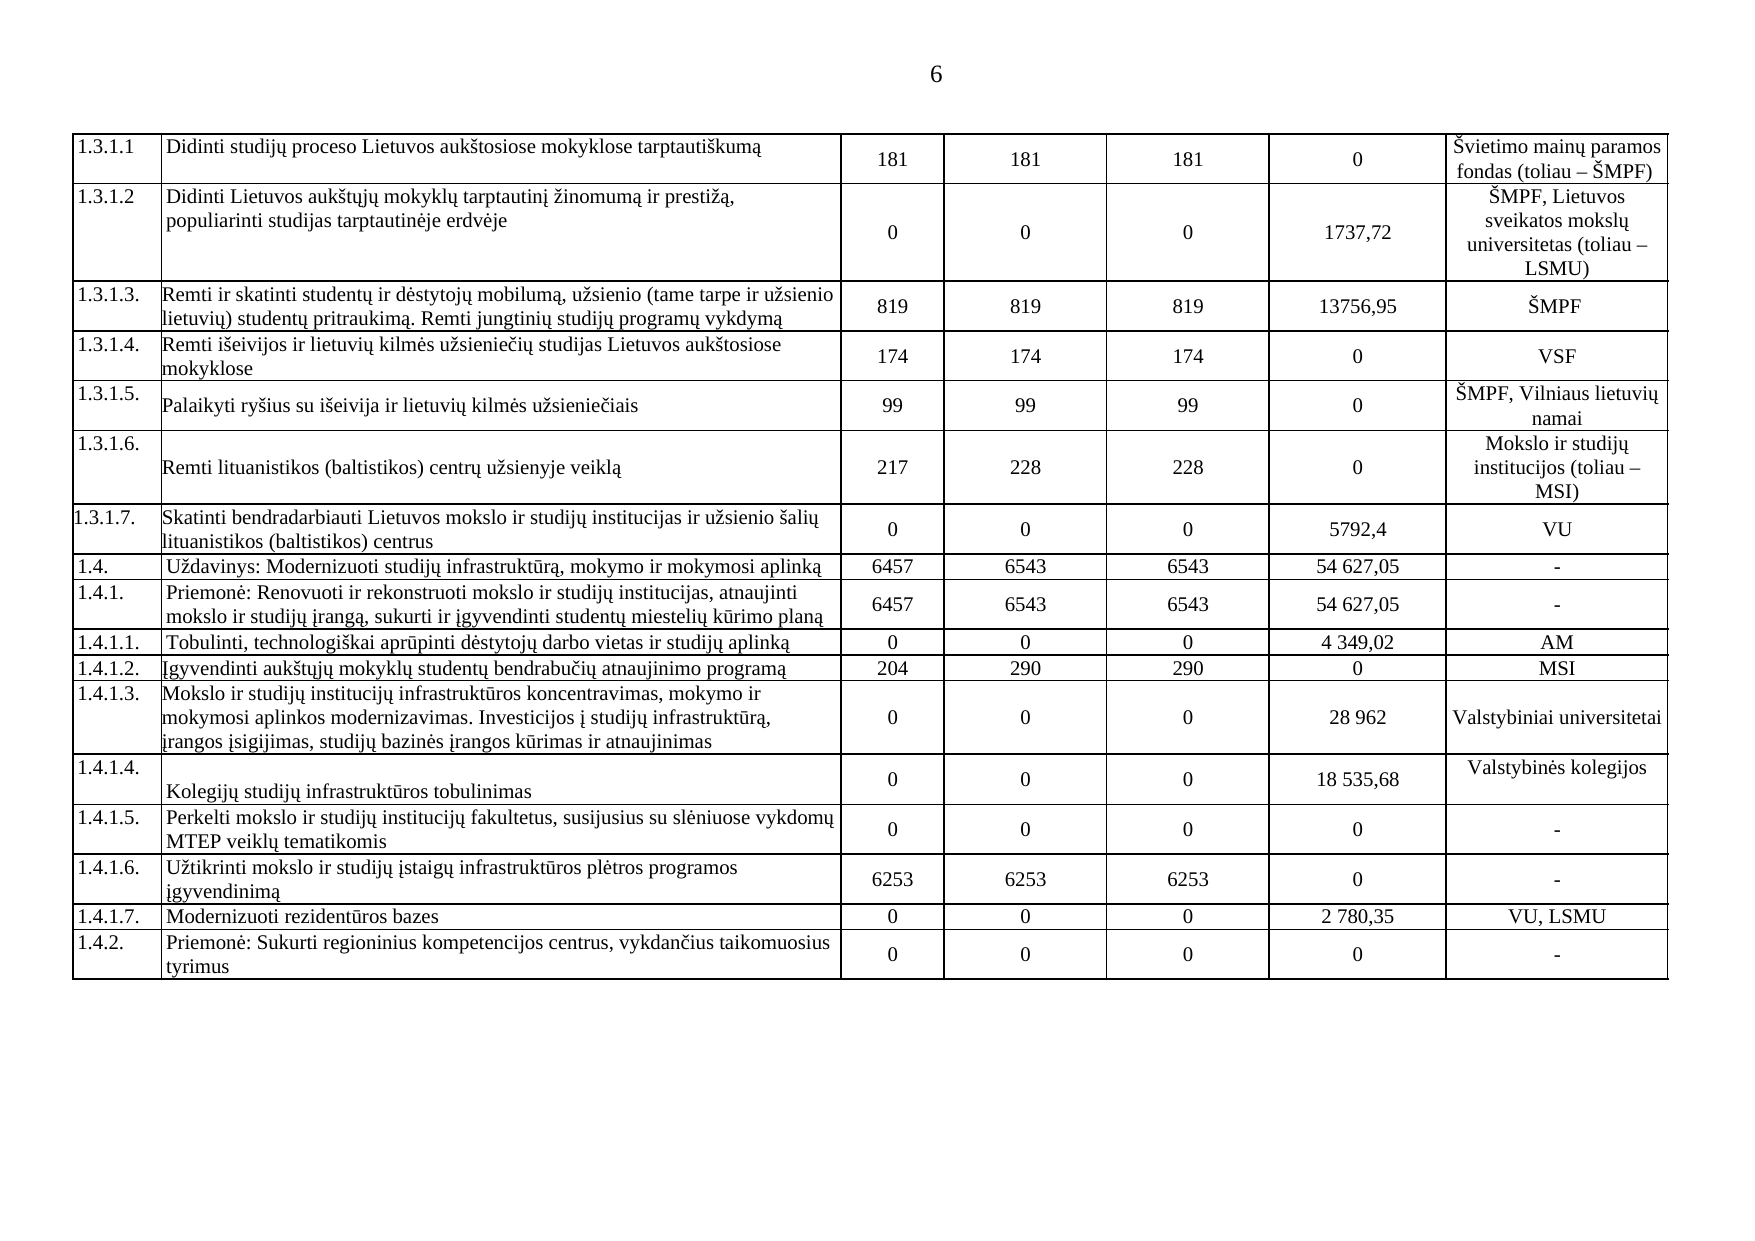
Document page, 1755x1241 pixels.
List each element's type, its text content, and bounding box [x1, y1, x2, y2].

table_cell 1.3.1.1 [74, 135, 161, 183]
table_cell 0 [945, 630, 1106, 654]
table_cell Priemonė: Sukurti regioninius kompetencijos centrus, vykdančius taikomuosius tyrimus [162, 930, 840, 978]
table_cell ŠMPF, Vilniaus lietuvių namai [1447, 381, 1667, 429]
table_cell 1.4.2. [74, 930, 161, 978]
table_cell 0 [945, 755, 1106, 803]
table_cell 0 [1107, 805, 1268, 853]
table_cell 181 [1107, 135, 1268, 183]
table_cell Priemonė: Renovuoti ir rekonstruoti mokslo ir studijų institucijas, atnaujinti mokslo ir studijų įrangą, sukurti ir įgyvendinti studentų miestelių kūrimo planą [162, 580, 840, 628]
table_cell Palaikyti ryšius su išeivija ir lietuvių kilmės užsieniečiais [162, 381, 840, 429]
table_cell 0 [1270, 431, 1445, 503]
table_cell Švietimo mainų paramos fondas (toliau – ŠMPF) [1447, 135, 1667, 183]
table_cell 18 535,68 [1270, 755, 1445, 803]
table_cell 181 [945, 135, 1106, 183]
table_cell 0 [945, 805, 1106, 853]
table_cell 6253 [945, 855, 1106, 903]
table_cell 181 [842, 135, 943, 183]
table_cell 1.4.1.1. [74, 630, 161, 654]
table_cell - [1447, 805, 1667, 853]
table_cell 819 [842, 282, 943, 330]
table_cell ŠMPF [1447, 282, 1667, 330]
table_cell 174 [1107, 332, 1268, 380]
table_cell 6457 [842, 555, 943, 578]
table_cell 54 627,05 [1270, 580, 1445, 628]
table_cell 0 [842, 630, 943, 654]
table_cell Skatinti bendradarbiauti Lietuvos mokslo ir studijų institucijas ir užsienio šalių lituanistikos (baltistikos) centrus [162, 505, 840, 553]
table_cell Tobulinti, technologiškai aprūpinti dėstytojų darbo vietas ir studijų aplinką [162, 630, 840, 654]
table_cell [1668, 654, 1754, 679]
table_cell 0 [1270, 855, 1445, 903]
table_cell 0 [1270, 930, 1445, 978]
table_cell 13756,95 [1270, 282, 1445, 330]
table_cell 1.3.1.7. [74, 505, 161, 553]
table_cell [1668, 183, 1754, 280]
table_cell 1.3.1.2 [74, 184, 161, 280]
table_cell ŠMPF, Lietuvos sveikatos mokslų universitetas (toliau – LSMU) [1447, 184, 1667, 280]
table_cell 0 [1107, 630, 1268, 654]
table_cell 1.4.1.4. [74, 755, 161, 803]
table_cell Mokslo ir studijų institucijos (toliau – MSI) [1447, 431, 1667, 503]
table_cell 6253 [842, 855, 943, 903]
table_cell 6253 [1107, 855, 1268, 903]
table_cell [1668, 380, 1754, 429]
table_cell 99 [1107, 381, 1268, 429]
table_cell 0 [945, 681, 1106, 753]
table_cell Uždavinys: Modernizuoti studijų infrastruktūrą, mokymo ir mokymosi aplinką [162, 555, 840, 578]
table_cell 28 962 [1270, 681, 1445, 753]
table_cell AM [1447, 630, 1667, 654]
table_cell 0 [1107, 681, 1268, 753]
table_cell 819 [1107, 282, 1268, 330]
table_cell VU, LSMU [1447, 905, 1667, 928]
table_cell VSF [1447, 332, 1667, 380]
table_cell [1668, 804, 1754, 853]
table_cell 819 [945, 282, 1106, 330]
table_cell Įgyvendinti aukštųjų mokyklų studentų bendrabučių atnaujinimo programą [162, 656, 840, 679]
table_cell 0 [1107, 184, 1268, 280]
table_cell 99 [945, 381, 1106, 429]
table_cell Modernizuoti rezidentūros bazes [162, 905, 840, 928]
table_cell 0 [842, 681, 943, 753]
table_cell 228 [945, 431, 1106, 503]
table_cell 1.4.1.5. [74, 805, 161, 853]
table_cell 1.4.1.7. [74, 905, 161, 928]
table_cell 1.3.1.5. [74, 381, 161, 429]
table_cell - [1447, 930, 1667, 978]
table_cell 0 [945, 184, 1106, 280]
table_cell 1.3.1.3. [74, 282, 161, 330]
table_cell Remti ir skatinti studentų ir dėstytojų mobilumą, užsienio (tame tarpe ir užsienio lietuvių) studentų pritraukimą. Remti jungtinių studijų programų vykdymą [162, 282, 840, 330]
table_cell 0 [1107, 755, 1268, 803]
table_cell 0 [842, 755, 943, 803]
table_cell [1668, 503, 1754, 553]
table_cell [1668, 628, 1754, 654]
table_cell Valstybiniai universitetai [1447, 681, 1667, 753]
table_cell 6543 [945, 555, 1106, 578]
table_cell 0 [842, 930, 943, 978]
table_cell 0 [1270, 381, 1445, 429]
table_cell 6543 [1107, 580, 1268, 628]
table_cell [1668, 330, 1754, 380]
table_cell 0 [1270, 332, 1445, 380]
table_cell 0 [1107, 505, 1268, 553]
table_cell 5792,4 [1270, 505, 1445, 553]
table_cell [1668, 280, 1754, 330]
table_cell 0 [1107, 930, 1268, 978]
table_cell 4 349,02 [1270, 630, 1445, 654]
table_cell 0 [945, 505, 1106, 553]
table_cell 174 [842, 332, 943, 380]
table_cell Remti išeivijos ir lietuvių kilmės užsieniečių studijas Lietuvos aukštosiose mokyklose [162, 332, 840, 380]
table_cell 290 [1107, 656, 1268, 679]
table_cell 6457 [842, 580, 943, 628]
table_cell 1737,72 [1270, 184, 1445, 280]
table_cell 99 [842, 381, 943, 429]
table_cell - [1447, 855, 1667, 903]
table_cell Didinti studijų proceso Lietuvos aukštosiose mokyklose tarptautiškumą [162, 135, 840, 183]
table_cell 2 780,35 [1270, 905, 1445, 928]
table_cell Mokslo ir studijų institucijų infrastruktūros koncentravimas, mokymo ir mokymosi aplinkos modernizavimas. Investicijos į studijų infrastruktūrą, įrangos įsigijimas, studijų bazinės įrangos kūrimas ir atnaujinimas [162, 681, 840, 753]
table_cell MSI [1447, 656, 1667, 679]
table_cell Užtikrinti mokslo ir studijų įstaigų infrastruktūros plėtros programos įgyvendinimą [162, 855, 840, 903]
table_cell 290 [945, 656, 1106, 679]
table_cell 0 [1107, 905, 1268, 928]
table_cell 0 [945, 930, 1106, 978]
table_cell 1.4.1.2. [74, 656, 161, 679]
table_cell 6543 [1107, 555, 1268, 578]
table_cell - [1447, 555, 1667, 578]
table_cell Valstybinės kolegijos [1447, 755, 1667, 803]
table_cell 0 [945, 905, 1106, 928]
table_cell [1668, 579, 1754, 628]
table_cell [1668, 680, 1754, 753]
table_cell 1.3.1.4. [74, 332, 161, 380]
table_cell 0 [1270, 656, 1445, 679]
table_cell [1668, 553, 1754, 578]
table_cell 0 [842, 905, 943, 928]
table_cell 0 [842, 505, 943, 553]
table_cell 174 [945, 332, 1106, 380]
table_cell 0 [842, 184, 943, 280]
table_cell 1.4. [74, 555, 161, 578]
table_cell Kolegijų studijų infrastruktūros tobulinimas [162, 755, 840, 803]
table_cell [1668, 753, 1754, 803]
table_cell - [1447, 580, 1667, 628]
table_cell 228 [1107, 431, 1268, 503]
table_cell 54 627,05 [1270, 555, 1445, 578]
table_cell [1668, 853, 1754, 903]
table_cell Perkelti mokslo ir studijų institucijų fakultetus, susijusius su slėniuose vykdomų MTEP veiklų tematikomis [162, 805, 840, 853]
table_cell [1668, 430, 1754, 503]
table_cell 0 [842, 805, 943, 853]
table_cell 6543 [945, 580, 1106, 628]
table_cell [1668, 133, 1754, 183]
table_cell 1.3.1.6. [74, 431, 161, 503]
table_cell VU [1447, 505, 1667, 553]
table_cell 0 [1270, 805, 1445, 853]
table_cell Didinti Lietuvos aukštųjų mokyklų tarptautinį žinomumą ir prestižą, populiarinti studijas tarptautinėje erdvėje [162, 184, 840, 280]
table_cell Remti lituanistikos (baltistikos) centrų užsienyje veiklą [162, 431, 840, 503]
table_cell [1668, 903, 1754, 928]
table_cell 204 [842, 656, 943, 679]
table_cell 1.4.1.6. [74, 855, 161, 903]
table_cell 217 [842, 431, 943, 503]
table_cell 1.4.1.3. [74, 681, 161, 753]
table_cell [1668, 929, 1754, 978]
table_cell 0 [1270, 135, 1445, 183]
table_cell 1.4.1. [74, 580, 161, 628]
